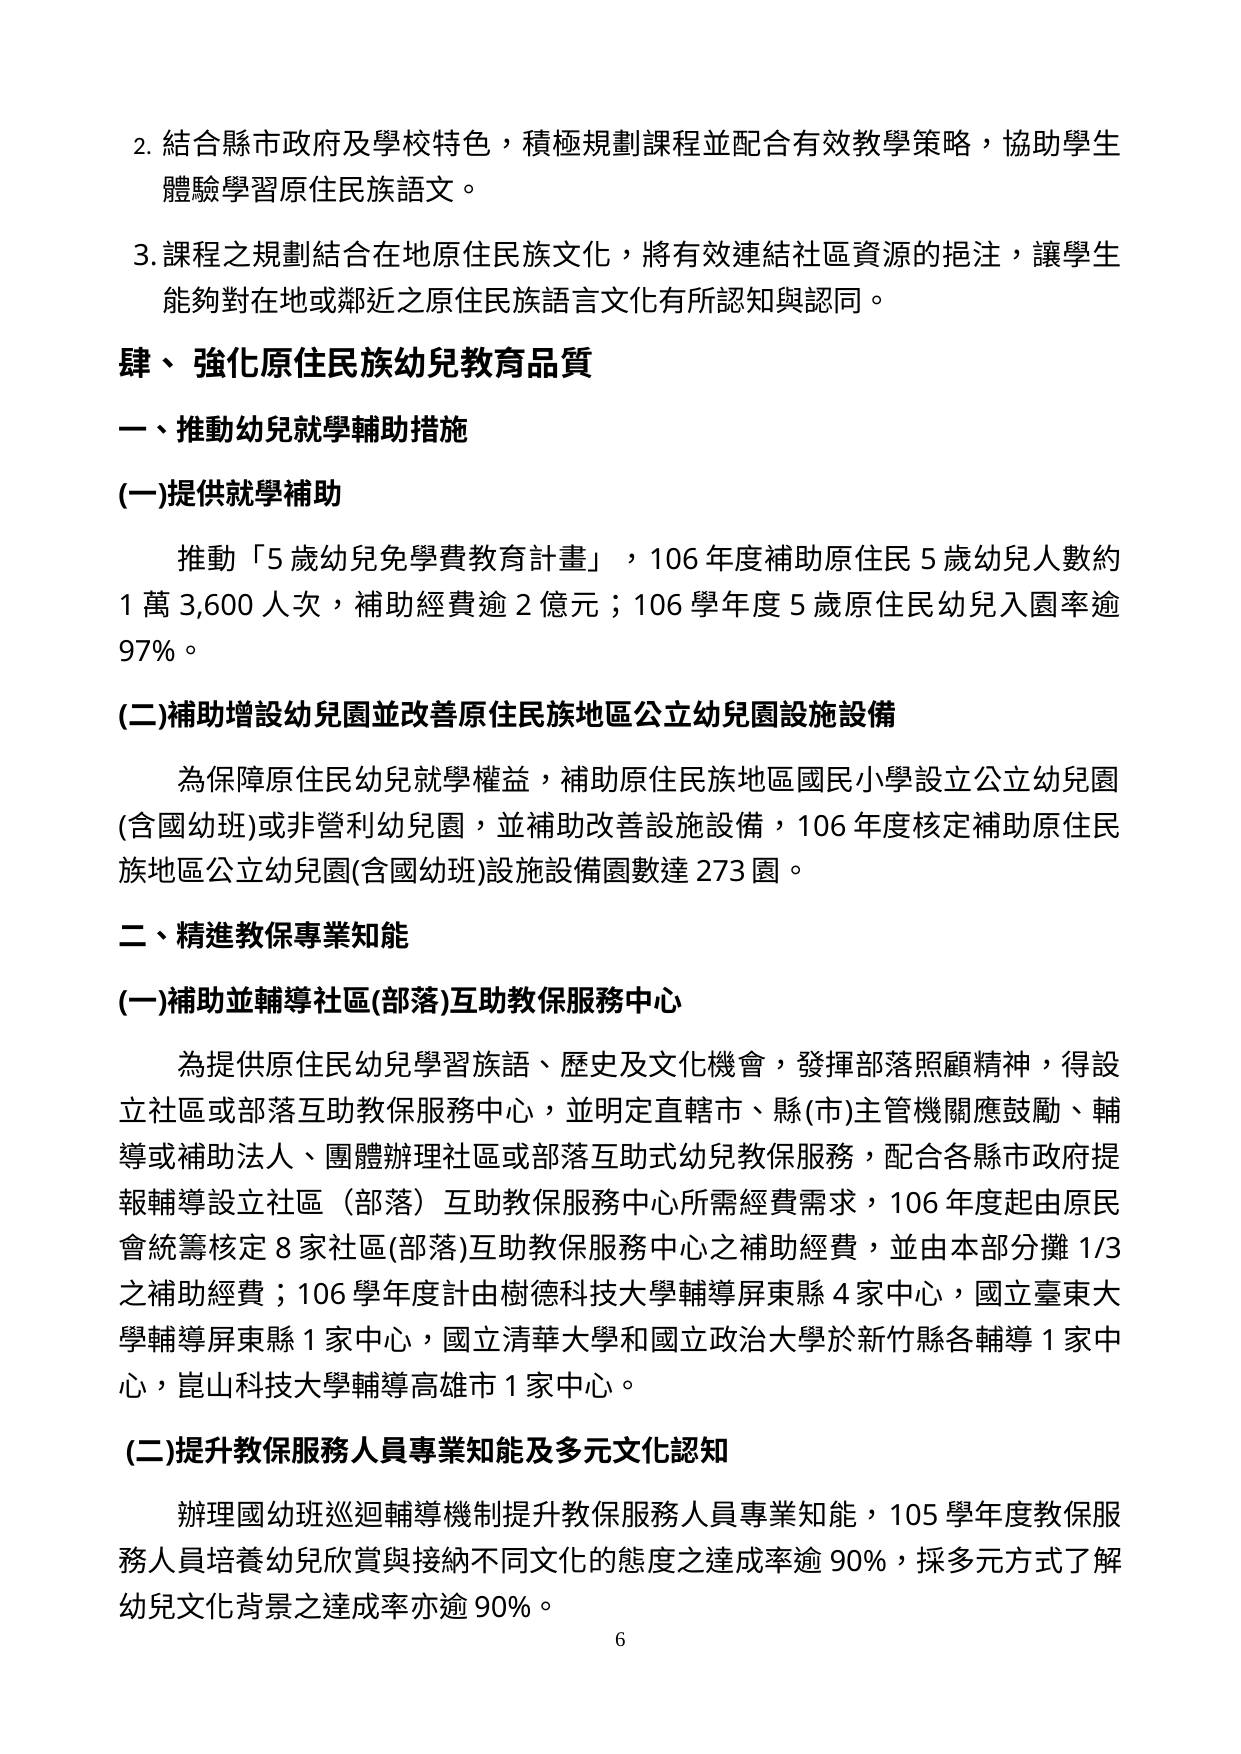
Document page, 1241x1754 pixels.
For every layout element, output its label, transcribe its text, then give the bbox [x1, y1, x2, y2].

text (二)提升教保服務人員專業知能及多元文化認知 [118, 1424, 1122, 1470]
text (一)補助並輔導社區(部落)互助教保服務中心 [118, 974, 1122, 1020]
list 結合縣市政府及學校特色，積極規劃課程並配合有效教學策略，協助學生體驗學習原住民族語文。 [133, 118, 1122, 210]
text 二、精進教保專業知能 [118, 910, 1122, 956]
text 辦理國幼班巡迴輔導機制提升教保服務人員專業知能，105學年度教保服務人員培養幼兒欣賞與接納不同文化的態度之達成率逾90%，採多元方式了解幼兒文化背景之達成率亦逾90%。 [118, 1489, 1122, 1626]
list 課程之規劃結合在地原住民族文化，將有效連結社區資源的挹注，讓學生能夠對在地或鄰近之原住民族語言文化有所認知與認同。 [133, 228, 1122, 320]
subtitle 強化原住民族幼兒教育品質 [118, 339, 1122, 385]
text 為保障原住民幼兒就學權益，補助原住民族地區國民小學設立公立幼兒園(含國幼班)或非營利幼兒園，並補助改善設施設備，106年度核定補助原住民族地區公立幼兒園(含國幼班)設施設備園數達273園。 [118, 753, 1122, 891]
text 一、推動幼兒就學輔助措施 [118, 403, 1122, 449]
text (二)補助增設幼兒園並改善原住民族地區公立幼兒園設施設備 [118, 689, 1122, 735]
text 推動「5歲幼兒免學費教育計畫」，106年度補助原住民5歲幼兒人數約1萬3,600人次，補助經費逾2億元；106學年度5歲原住民幼兒入園率逾97%。 [118, 533, 1122, 670]
text 為提供原住民幼兒學習族語、歷史及文化機會，發揮部落照顧精神，得設立社區或部落互助教保服務中心，並明定直轄市、縣(市)主管機關應鼓勵、輔導或補助法人、團體辦理社區或部落互助式幼兒教保服務，配合各縣市政府提報輔導設立社區（部落）互助教保服務中心所需經費需求，106年度起由原民會統籌核定8家社區(部落)互助教保服務中心之補助經費，並由本部分攤1/3之補助經費；106學年度計由樹德科技大學輔導屏東縣4家中心，國立臺東大學輔導屏東縣1家中心，國立清華大學和國立政治大學於新竹縣各輔導1家中心，崑山科技大學輔導高雄市1家中心。 [118, 1039, 1122, 1406]
text (一)提供就學補助 [118, 468, 1122, 514]
